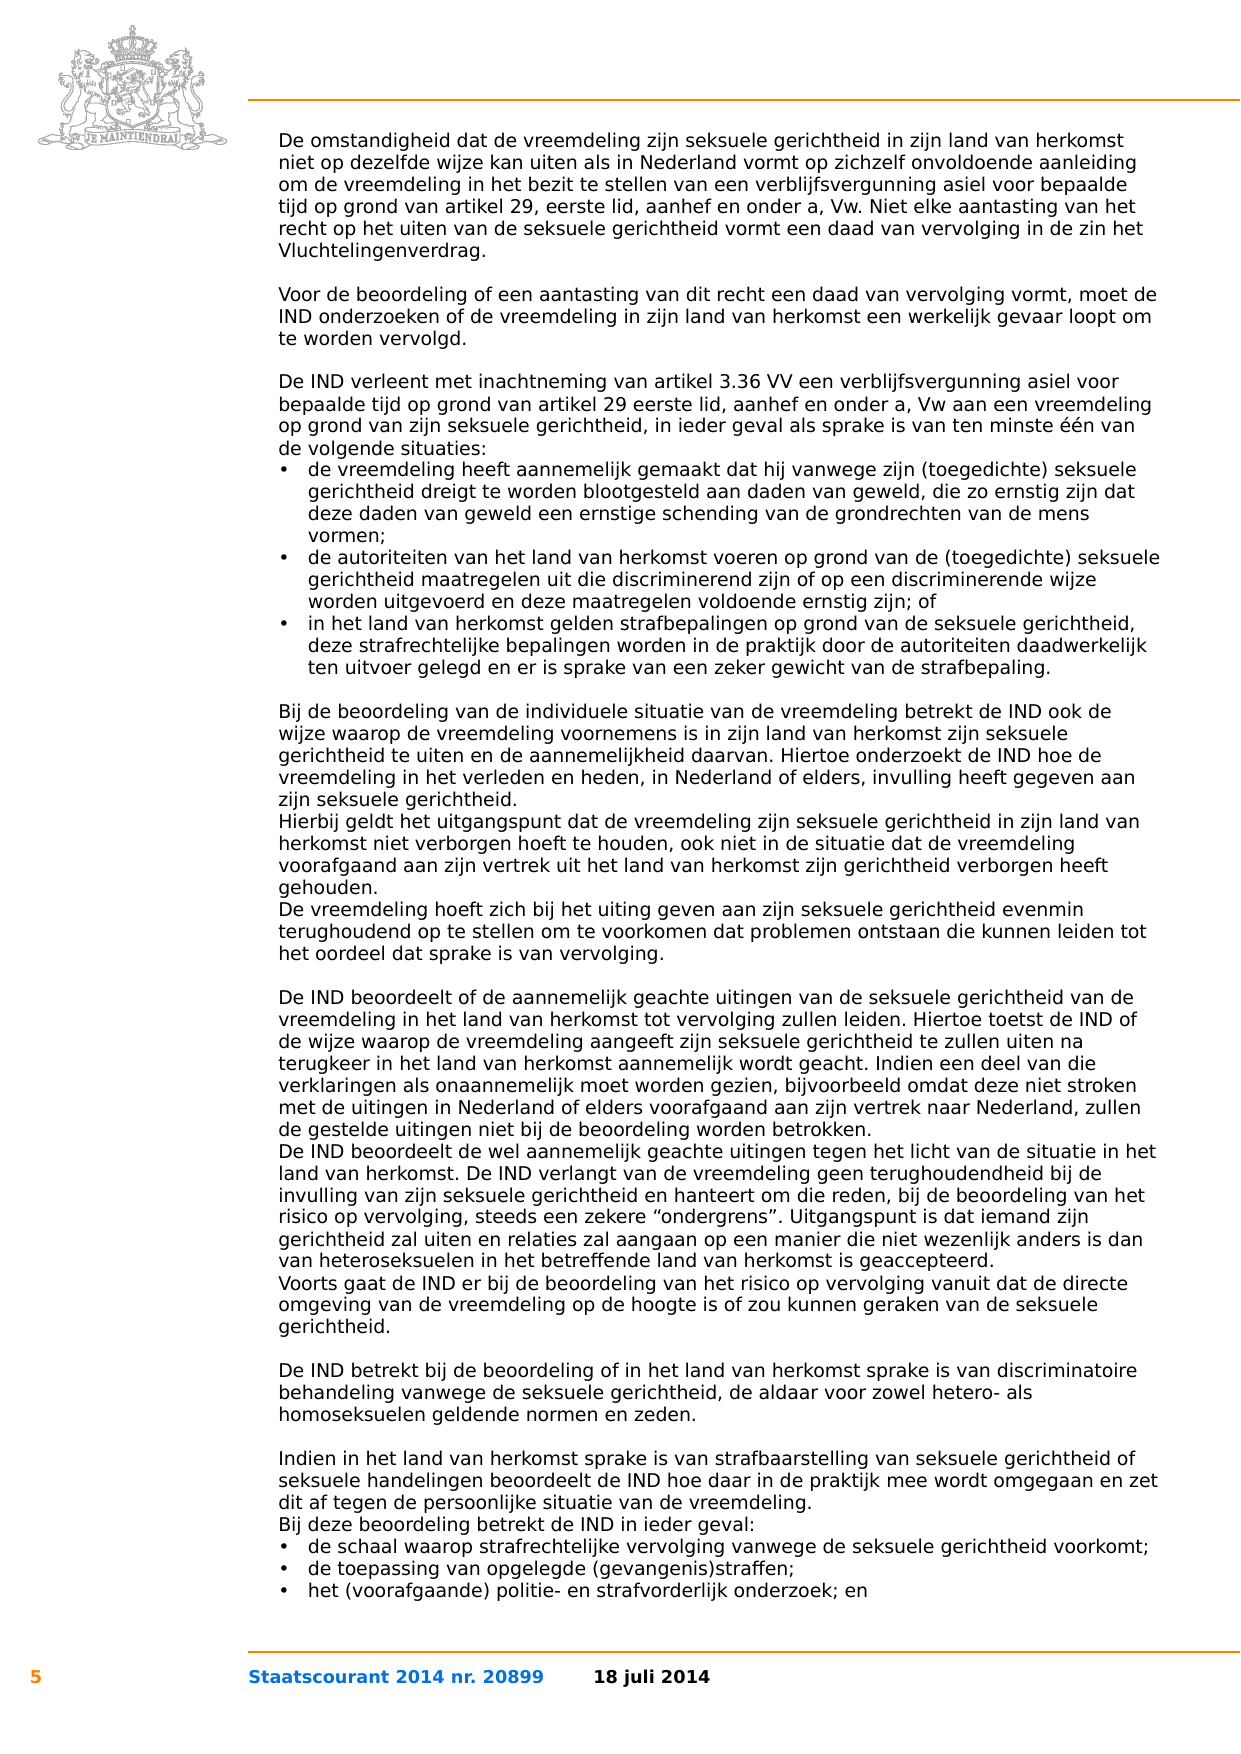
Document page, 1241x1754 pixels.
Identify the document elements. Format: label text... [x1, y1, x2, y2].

text Bij deze beoordeling betrekt de IND in ieder geval: [278, 1514, 1163, 1536]
text Hierbij geldt het uitgangspunt dat de vreemdeling zijn seksuele gerichtheid in zijn land van herkomst niet verborgen hoeft te houden, ook niet in de situatie dat de vreemdeling voorafgaand aan zijn vertrek uit het land van herkomst zijn gerichtheid verborgen heeft gehouden. [278, 811, 1163, 899]
text • de schaal waarop strafrechtelijke vervolging vanwege de seksuele gerichtheid voorkomt; [278, 1536, 1163, 1558]
text • in het land van herkomst gelden strafbepalingen op grond van de seksuele gerichtheid, deze strafrechtelijke bepalingen worden in de praktijk door de autoriteiten daadwerkelijk ten uitvoer gelegd en er is sprake van een zeker gewicht van de strafbepaling. [278, 613, 1163, 679]
text • de vreemdeling heeft aannemelijk gemaakt dat hij vanwege zijn (toegedichte) seksuele gerichtheid dreigt te worden blootgesteld aan daden van geweld, die zo ernstig zijn dat deze daden van geweld een ernstige schending van de grondrechten van de mens vormen; [278, 459, 1163, 547]
text • de toepassing van opgelegde (gevangenis)straffen; [278, 1558, 1163, 1580]
text De vreemdeling hoeft zich bij het uiting geven aan zijn seksuele gerichtheid evenmin terughoudend op te stellen om te voorkomen dat problemen ontstaan die kunnen leiden tot het oordeel dat sprake is van vervolging. [278, 899, 1163, 965]
text Indien in het land van herkomst sprake is van strafbaarstelling van seksuele gerichtheid of seksuele handelingen beoordeelt de IND hoe daar in de praktijk mee wordt omgegaan en zet dit af tegen de persoonlijke situatie van de vreemdeling. [278, 1448, 1163, 1514]
text De omstandigheid dat de vreemdeling zijn seksuele gerichtheid in zijn land van herkomst niet op dezelfde wijze kan uiten als in Nederland vormt op zichzelf onvoldoende aanleiding om de vreemdeling in het bezit te stellen van een verblijfsvergunning asiel voor bepaalde tijd op grond van artikel 29, eerste lid, aanhef en onder a, Vw. Niet elke aantasting van het recht op het uiten van de seksuele gerichtheid vormt een daad van vervolging in de zin het Vluchtelingenverdrag. [278, 130, 1163, 262]
text De IND betrekt bij de beoordeling of in het land van herkomst sprake is van discriminatoire behandeling vanwege de seksuele gerichtheid, de aldaar voor zowel hetero- als homoseksuelen geldende normen en zeden. [278, 1360, 1163, 1426]
text De IND beoordeelt de wel aannemelijk geachte uitingen tegen het licht van de situatie in het land van herkomst. De IND verlangt van de vreemdeling geen terughoudendheid bij de invulling van zijn seksuele gerichtheid en hanteert om die reden, bij de beoordeling van het risico op vervolging, steeds een zekere “ondergrens”. Uitgangspunt is dat iemand zijn gerichtheid zal uiten en relaties zal aangaan op een manier die niet wezenlijk anders is dan van heteroseksuelen in het betreffende land van herkomst is geaccepteerd. [278, 1141, 1163, 1272]
text Bij de beoordeling van de individuele situatie van de vreemdeling betrekt de IND ook de wijze waarop de vreemdeling voornemens is in zijn land van herkomst zijn seksuele gerichtheid te uiten en de aannemelijkheid daarvan. Hiertoe onderzoekt de IND hoe de vreemdeling in het verleden en heden, in Nederland of elders, invulling heeft gegeven aan zijn seksuele gerichtheid. [278, 701, 1163, 811]
picture [38, 25, 227, 150]
text Voorts gaat de IND er bij de beoordeling van het risico op vervolging vanuit dat de directe omgeving van de vreemdeling op de hoogte is of zou kunnen geraken van de seksuele gerichtheid. [278, 1272, 1163, 1338]
text Voor de beoordeling of een aantasting van dit recht een daad van vervolging vormt, moet de IND onderzoeken of de vreemdeling in zijn land van herkomst een werkelijk gevaar loopt om te worden vervolgd. [278, 284, 1163, 349]
text De IND beoordeelt of de aannemelijk geachte uitingen van de seksuele gerichtheid van de vreemdeling in het land van herkomst tot vervolging zullen leiden. Hiertoe toetst de IND of de wijze waarop de vreemdeling aangeeft zijn seksuele gerichtheid te zullen uiten na terugkeer in het land van herkomst aannemelijk wordt geacht. Indien een deel van die verklaringen als onaannemelijk moet worden gezien, bijvoorbeeld omdat deze niet stroken met de uitingen in Nederland of elders voorafgaand aan zijn vertrek naar Nederland, zullen de gestelde uitingen niet bij de beoordeling worden betrokken. [278, 987, 1163, 1141]
text • het (voorafgaande) politie- en strafvorderlijk onderzoek; en [278, 1580, 1163, 1602]
text De IND verleent met inachtneming van artikel 3.36 VV een verblijfsvergunning asiel voor bepaalde tijd op grond van artikel 29 eerste lid, aanhef en onder a, Vw aan een vreemdeling op grond van zijn seksuele gerichtheid, in ieder geval als sprake is van ten minste één van de volgende situaties: [278, 371, 1163, 459]
text • de autoriteiten van het land van herkomst voeren op grond van de (toegedichte) seksuele gerichtheid maatregelen uit die discriminerend zijn of op een discriminerende wijze worden uitgevoerd en deze maatregelen voldoende ernstig zijn; of [278, 547, 1163, 613]
